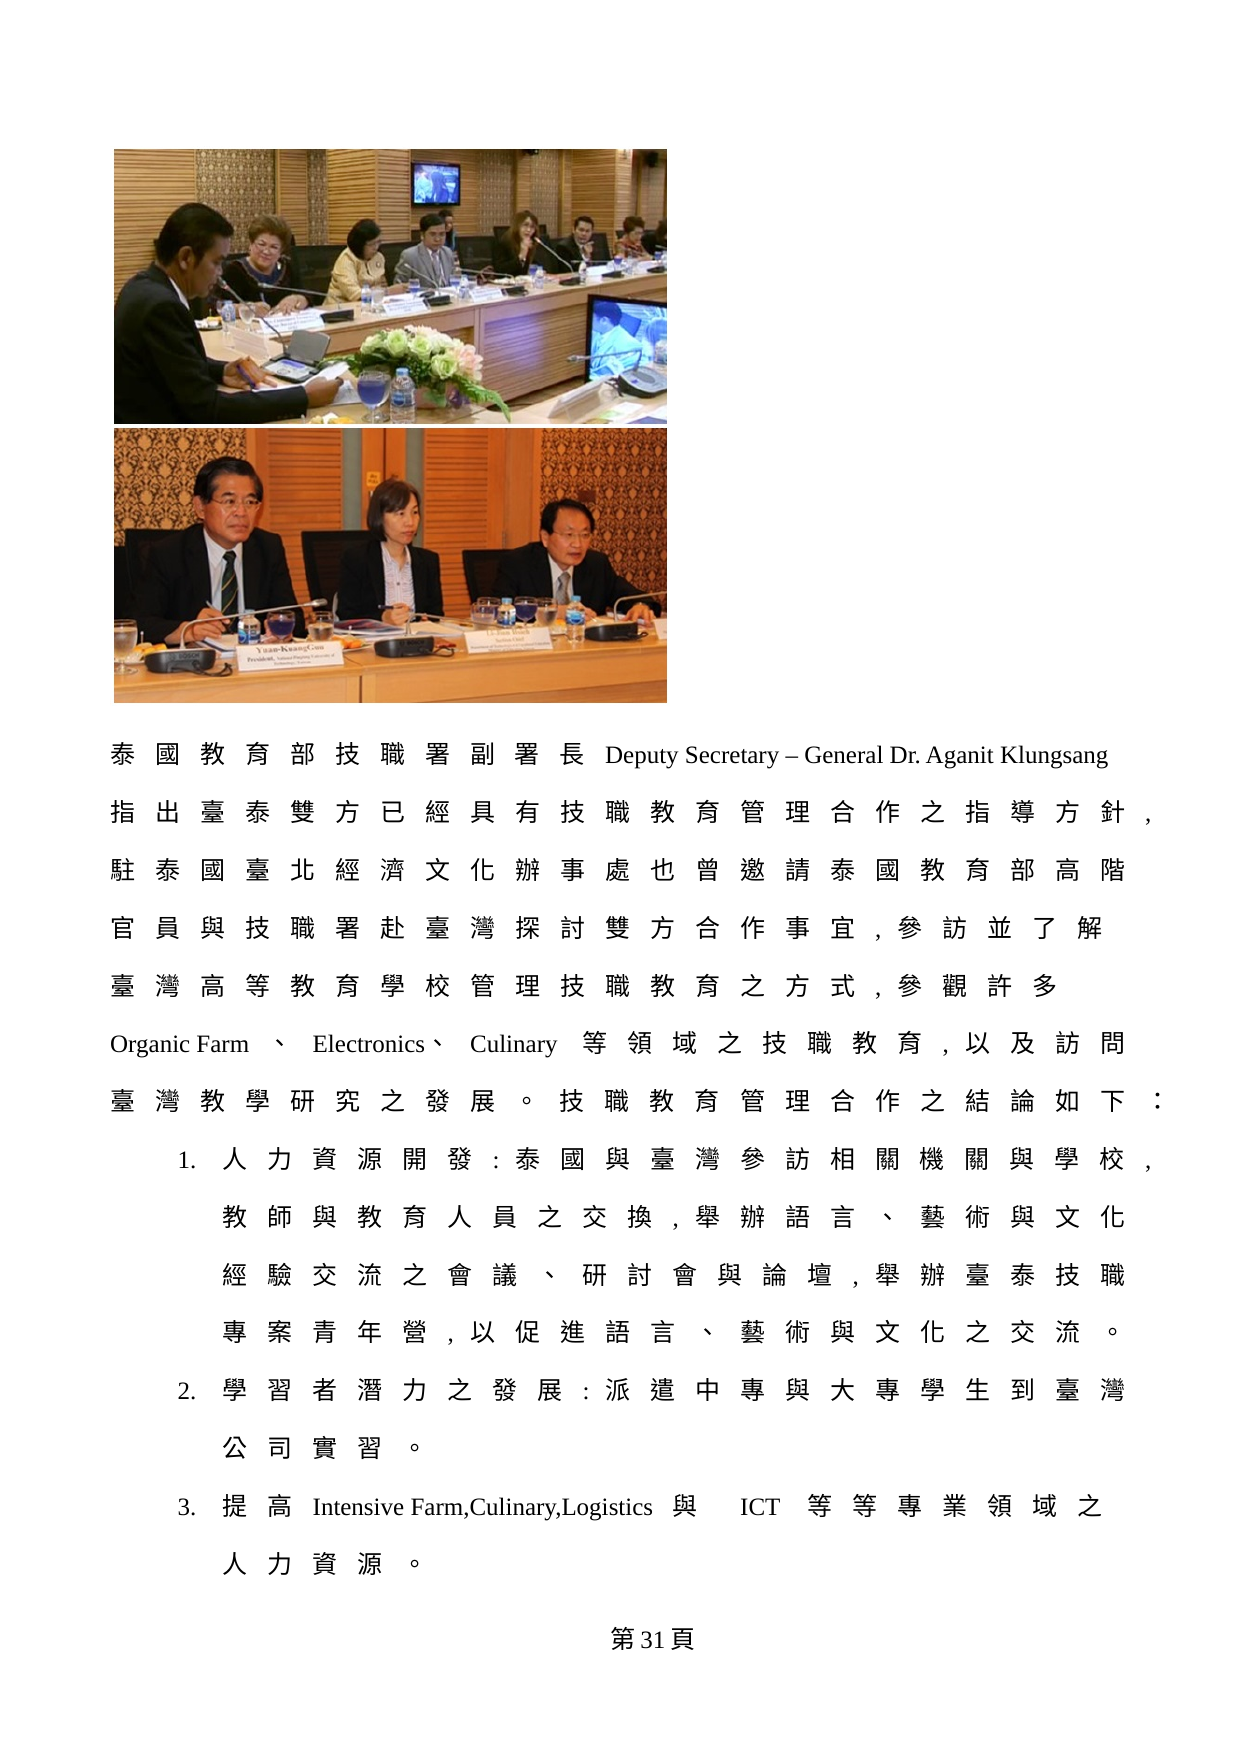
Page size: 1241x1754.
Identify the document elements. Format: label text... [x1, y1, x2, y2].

list 學習者潛力之發展:派遣中專與大專學生到臺灣公司實習。 [160, 1360, 1145, 1476]
text 泰國教育部技職署副署長Deputy Secretary – General Dr. Aganit Klungsang 指出臺泰雙方已經具有技職教育管理合作之指導方針,駐泰國臺北經濟文化辦事處也曾邀請泰國教育部高階官員與技職署赴臺灣探討雙方合作事宜,參訪並了解臺灣高等教育學校管理技職教育之方式,參觀許多Organic Farm、Electronics、Culinary 等領域之技職教育,以及訪問臺灣教學研究之發展。技職教育管理合作之結論如下： [110, 724, 1145, 1129]
list 提高Intensive Farm,Culinary,Logistics 與 ICT 等等專業領域之人力資源。 [160, 1476, 1145, 1591]
list 人力資源開發:泰國與臺灣參訪相關機關與學校,教師與教育人員之交換,舉辦語言、藝術與文化經驗交流之會議、研討會與論壇,舉辦臺泰技職專案青年營,以促進語言、藝術與文化之交流。 [160, 1129, 1145, 1360]
picture [110, 146, 670, 706]
